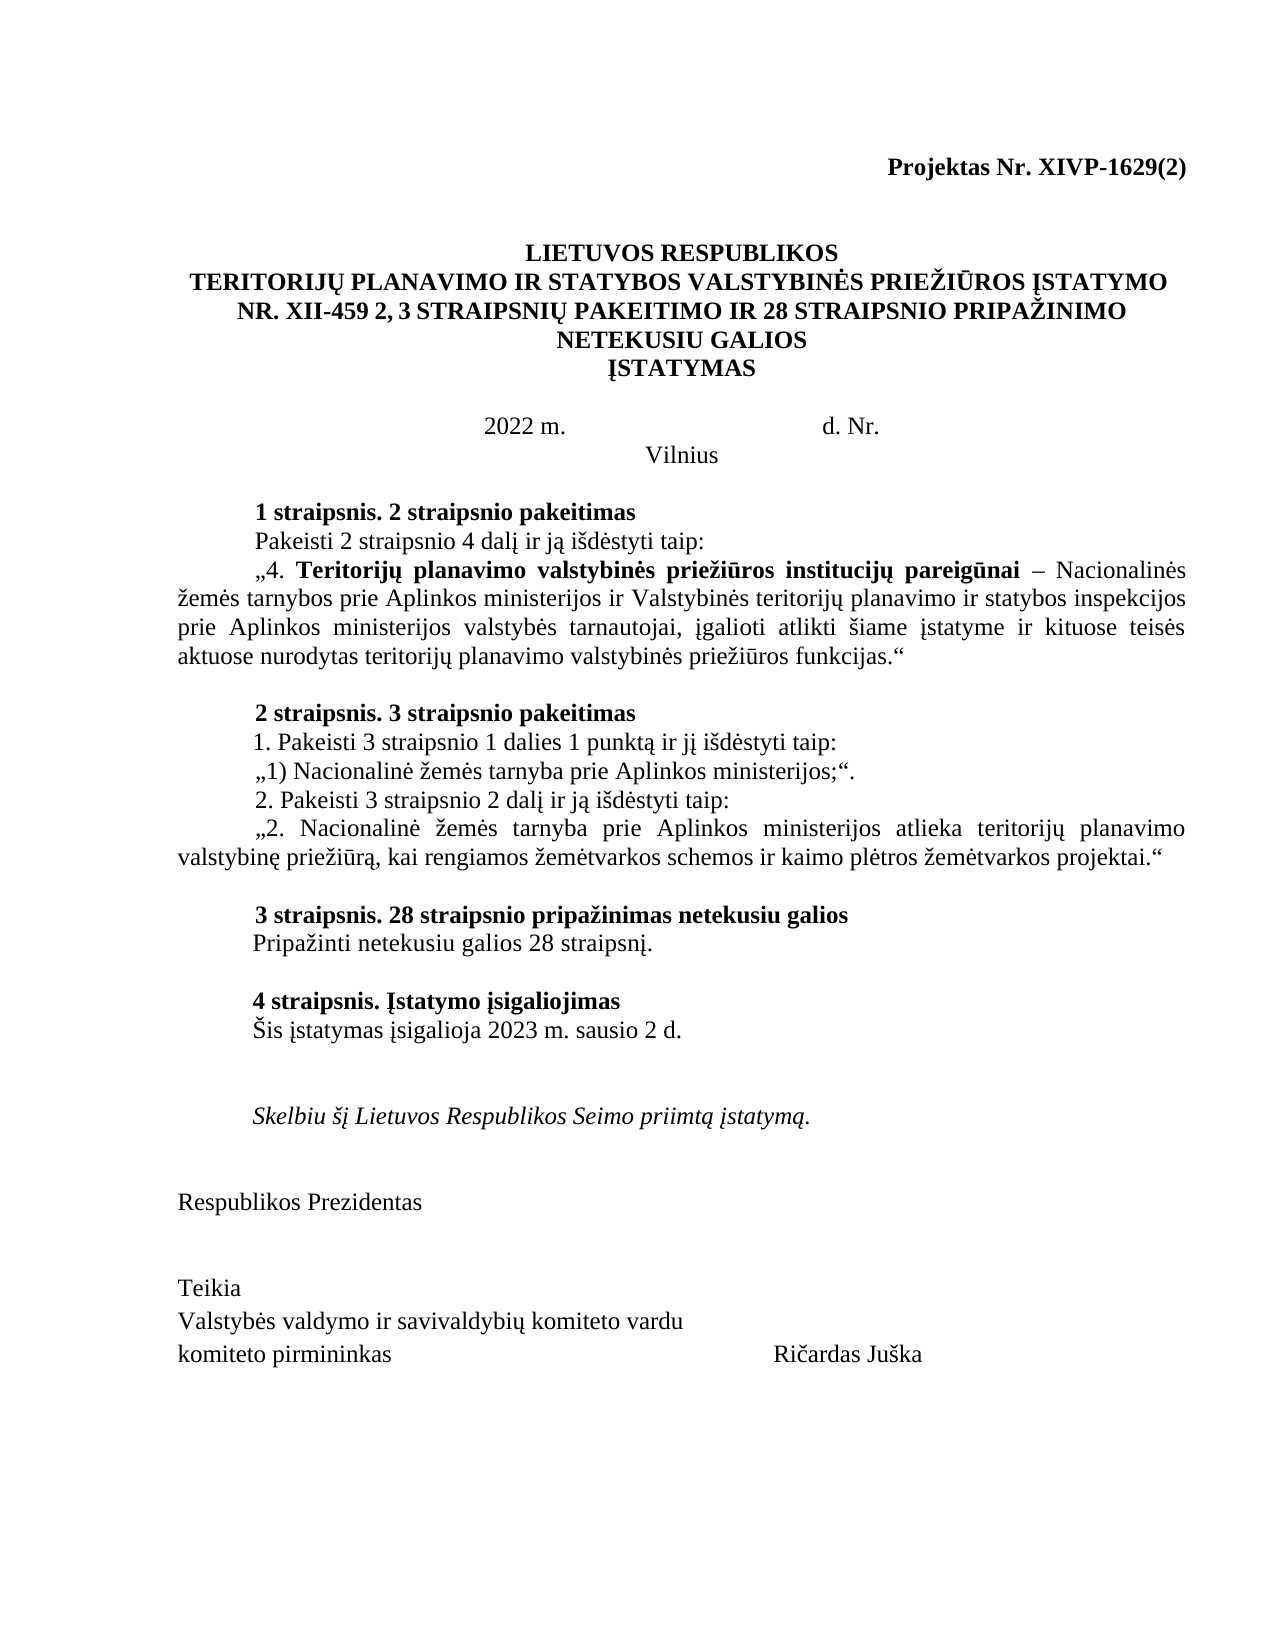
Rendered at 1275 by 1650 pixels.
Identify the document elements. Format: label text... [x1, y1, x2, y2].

text Respublikos Prezidentas [177, 1187, 1186, 1216]
subtitle Skelbiu šį Lietuvos Respublikos Seimo priimtą įstatymą. [177, 1101, 1186, 1130]
text Šis įstatymas įsigalioja 2023 m. sausio 2 d. [177, 1015, 1186, 1043]
text „2. Nacionalinė žemės tarnyba prie Aplinkos ministerijos atlieka teritorijų planavimo valstybinę priežiūrą, kai rengiamos žemėtvarkos schemos ir kaimo plėtros žemėtvarkos projektai.“ [177, 813, 1186, 871]
text 2. Pakeisti 3 straipsnio 2 dalį ir ją išdėstyti taip: [177, 785, 1186, 813]
text Pripažinti netekusiu galios 28 straipsnį. [177, 928, 1186, 957]
text Nr. XII-459 2, 3 STRAIPSNIŲ pakeitimo IR 28 STRAIPSNIO PRIPAŽINIMO NETEKUSIU GALIOS [177, 296, 1186, 353]
text 3 straipsnis. 28 straipsnio pripažinimas netekusiu galios [177, 900, 1186, 928]
text Teikia [177, 1273, 1186, 1302]
text 2022 m. d. Nr. [177, 411, 1186, 440]
text 1 straipsnis. 2 straipsnio pakeitimas [177, 497, 1186, 526]
text Valstybės valdymo ir savivaldybių komiteto vardu [177, 1306, 1186, 1335]
text 1. Pakeisti 3 straipsnio 1 dalies 1 punktą ir jį išdėstyti taip: [177, 727, 1186, 756]
text Projektas Nr. XIVP-1629(2) [177, 152, 1186, 181]
text komiteto pirmininkas Ričardas Juška [177, 1339, 1186, 1368]
text Pakeisti 2 straipsnio 4 dalį ir ją išdėstyti taip: [177, 526, 1186, 555]
text „1) Nacionalinė žemės tarnyba prie Aplinkos ministerijos;“. [177, 756, 1186, 785]
text teritorijų planavimo ir statybos valstybinės priežiūros įstatymo [177, 267, 1186, 296]
text ĮSTATYMAS [177, 353, 1186, 382]
text Vilnius [177, 440, 1186, 468]
text LIETUVOS RESPUBLIKOS [177, 238, 1186, 267]
text 2 straipsnis. 3 straipsnio pakeitimas [177, 698, 1186, 727]
text 4 straipsnis. Įstatymo įsigaliojimas [177, 986, 1186, 1015]
text „4. Teritorijų planavimo valstybinės priežiūros institucijų pareigūnai – Nacionalinės žemės tarnybos prie Aplinkos ministerijos ir Valstybinės teritorijų planavimo ir statybos inspekcijos prie Aplinkos ministerijos valstybės tarnautojai, įgalioti atlikti šiame įstatyme ir kituose teisės aktuose nurodytas teritorijų planavimo valstybinės priežiūros funkcijas.“ [177, 555, 1186, 670]
